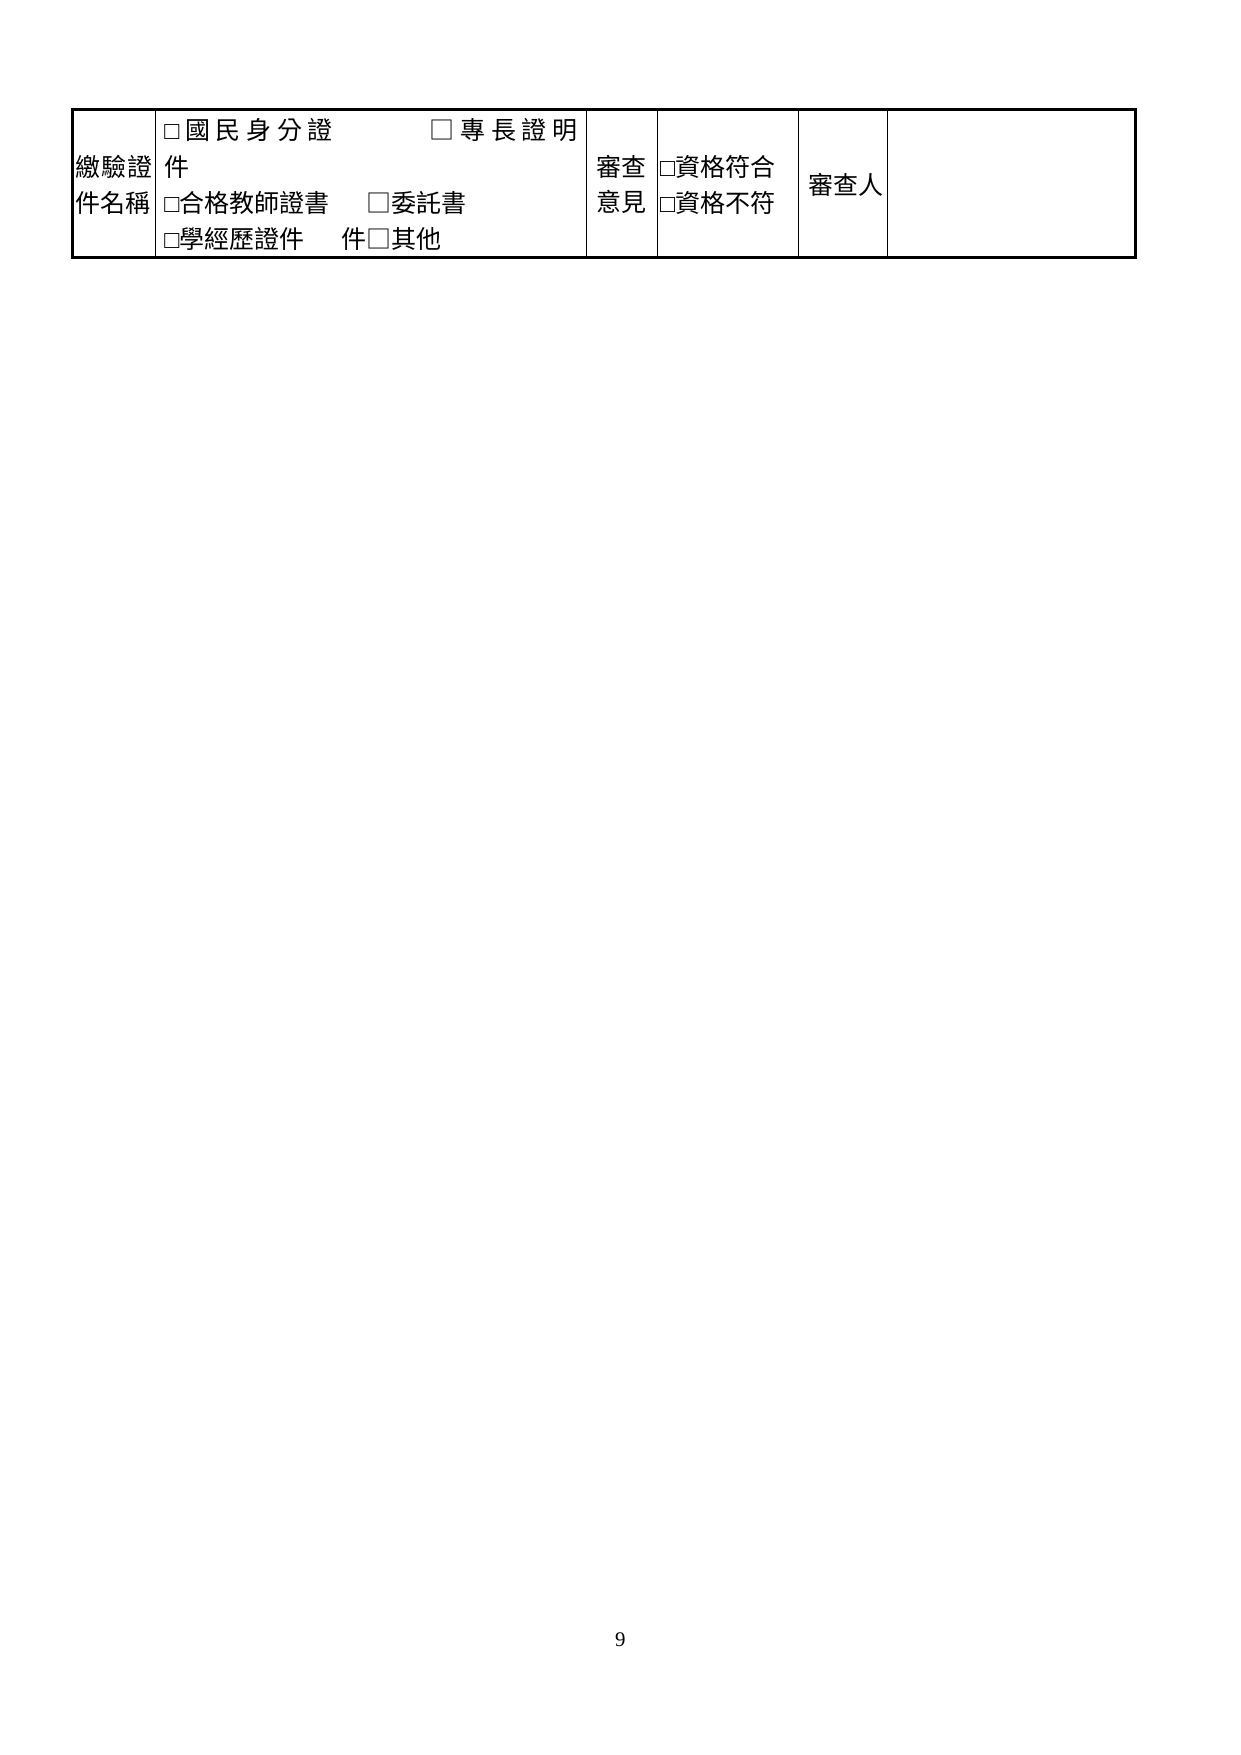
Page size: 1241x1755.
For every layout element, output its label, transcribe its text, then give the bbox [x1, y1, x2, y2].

table_header 繳驗證件名稱 [74, 111, 155, 256]
table_header □國民身分證 □專長證明 件 □合格教師證書 □委託書 □學經歷證件 件□其他 [156, 111, 586, 256]
table_header 審查 意見 [587, 111, 657, 256]
table_header [888, 111, 1134, 256]
table_header 審查人 [799, 111, 887, 256]
table_header □資格符合 □資格不符 [658, 111, 798, 256]
